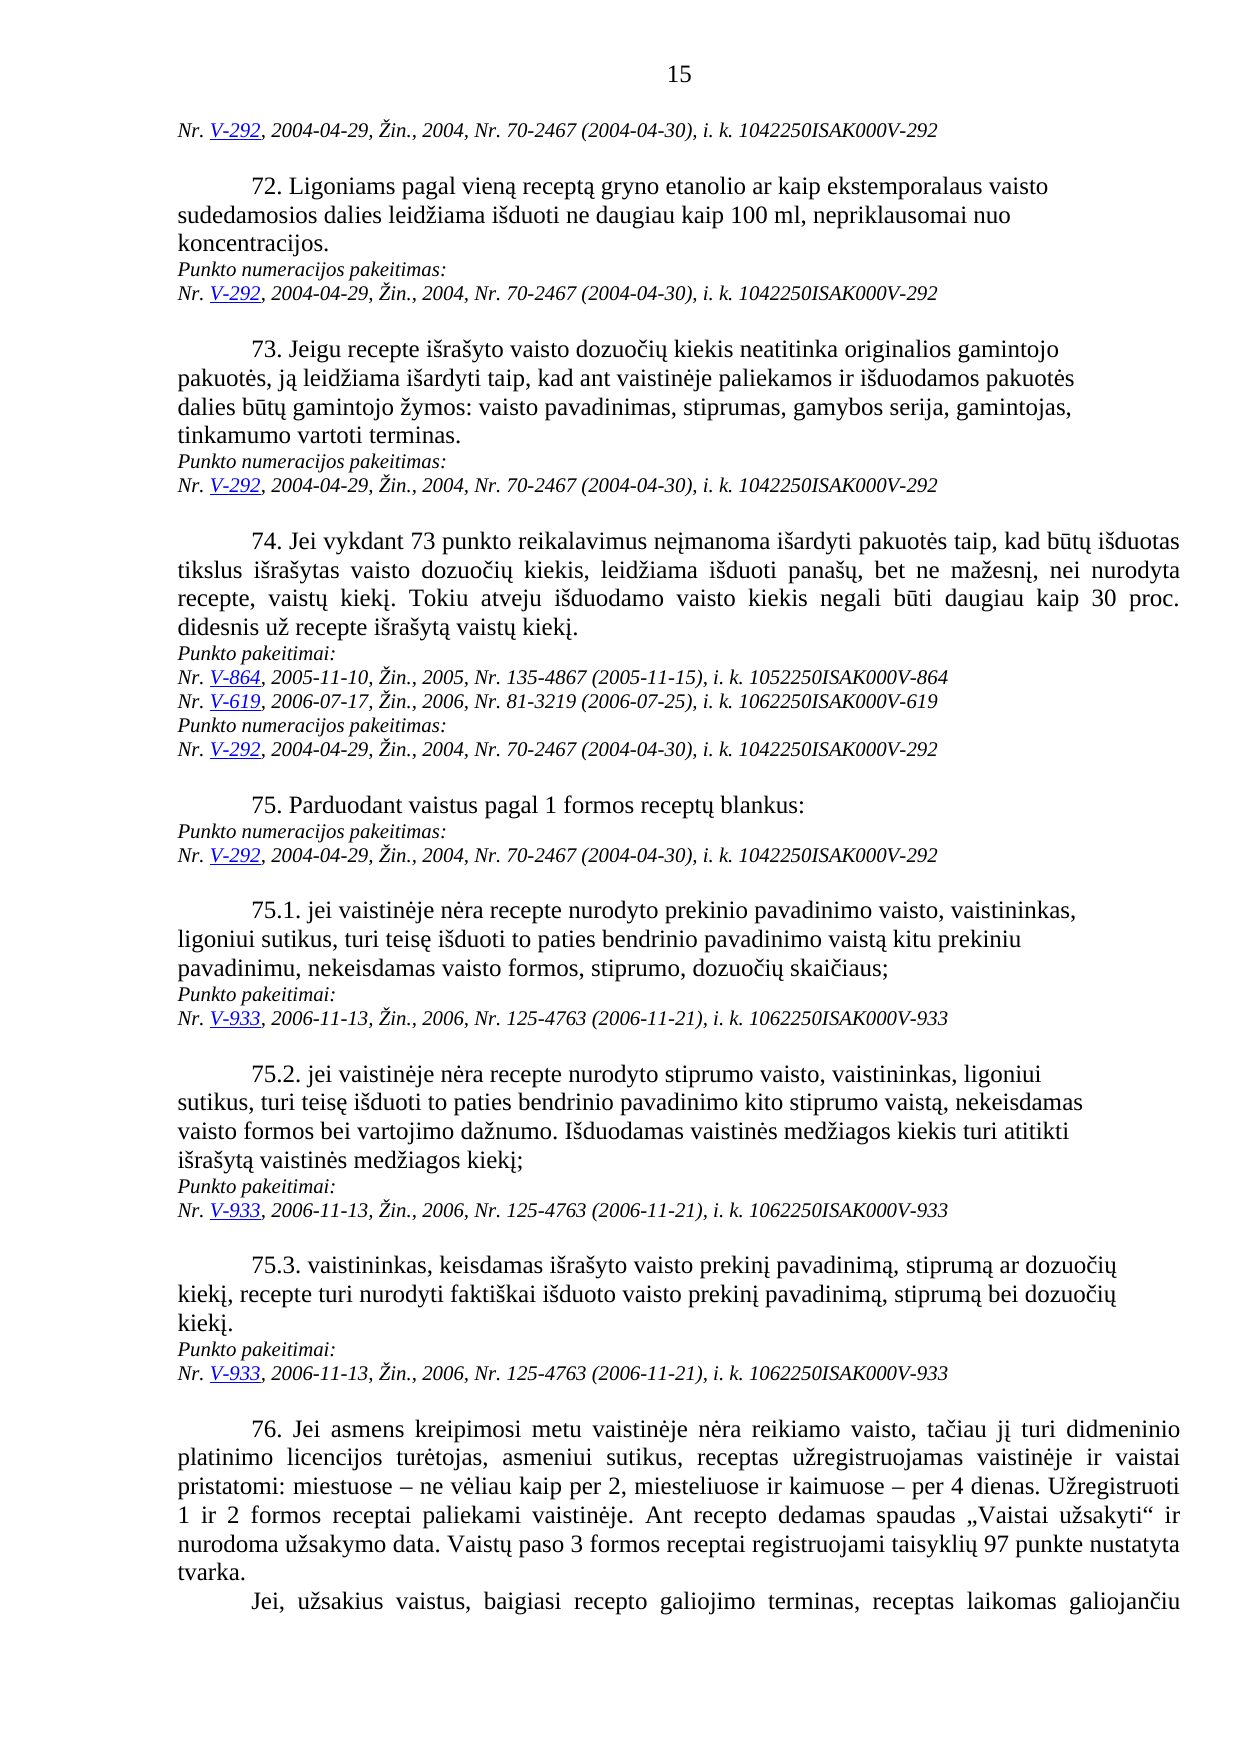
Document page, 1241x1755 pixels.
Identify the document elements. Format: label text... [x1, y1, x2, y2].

text Jei, užsakius vaistus, baigiasi recepto galiojimo terminas, receptas laikomas galiojančiu [177, 1586, 1181, 1615]
text Punkto numeracijos pakeitimas: [177, 449, 1181, 473]
text Nr. V-933, 2006-11-13, Žin., 2006, Nr. 125-4763 (2006-11-21), i. k. 1062250ISAK000V-933 [177, 1361, 1181, 1385]
text Nr. V-292, 2004-04-29, Žin., 2004, Nr. 70-2467 (2004-04-30), i. k. 1042250ISAK000V-292 [177, 281, 1181, 305]
text 75.3. vaistininkas, keisdamas išrašyto vaisto prekinį pavadinimą, stiprumą ar dozuočių kiekį, recepte turi nurodyti faktiškai išduoto vaisto prekinį pavadinimą, stiprumą bei dozuočių kiekį. [177, 1251, 1122, 1337]
text 72. Ligoniams pagal vieną receptą gryno etanolio ar kaip ekstemporalaus vaisto sudedamosios dalies leidžiama išduoti ne daugiau kaip 100 ml, nepriklausomai nuo koncentracijos. [177, 171, 1122, 257]
text Punkto pakeitimai: [177, 1337, 1181, 1361]
text Nr. V-292, 2004-04-29, Žin., 2004, Nr. 70-2467 (2004-04-30), i. k. 1042250ISAK000V-292 [177, 843, 1181, 867]
text 75.1. jei vaistinėje nėra recepte nurodyto prekinio pavadinimo vaisto, vaistininkas, ligoniui sutikus, turi teisę išduoti to paties bendrinio pavadinimo vaistą kitu prekiniu pavadinimu, nekeisdamas vaisto formos, stiprumo, dozuočių skaičiaus; [177, 896, 1122, 982]
text Punkto numeracijos pakeitimas: [177, 257, 1181, 281]
text Nr. V-292, 2004-04-29, Žin., 2004, Nr. 70-2467 (2004-04-30), i. k. 1042250ISAK000V-292 [177, 473, 1181, 497]
text 75. Parduodant vaistus pagal 1 formos receptų blankus: [177, 790, 1122, 819]
text Nr. V-619, 2006-07-17, Žin., 2006, Nr. 81-3219 (2006-07-25), i. k. 1062250ISAK000V-619 [177, 689, 1181, 713]
text 75.2. jei vaistinėje nėra recepte nurodyto stiprumo vaisto, vaistininkas, ligoniui sutikus, turi teisę išduoti to paties bendrinio pavadinimo kito stiprumo vaistą, nekeisdamas vaisto formos bei vartojimo dažnumo. Išduodamas vaistinės medžiagos kiekis turi atitikti išrašytą vaistinės medžiagos kiekį; [177, 1059, 1122, 1174]
text 74. Jei vykdant 73 punkto reikalavimus neįmanoma išardyti pakuotės taip, kad būtų išduotas tikslus išrašytas vaisto dozuočių kiekis, leidžiama išduoti panašų, bet ne mažesnį, nei nurodyta recepte, vaistų kiekį. Tokiu atveju išduodamo vaisto kiekis negali būti daugiau kaip 30 proc. didesnis už recepte išrašytą vaistų kiekį. [177, 526, 1181, 641]
text Punkto numeracijos pakeitimas: [177, 713, 1181, 737]
text Nr. V-864, 2005-11-10, Žin., 2005, Nr. 135-4867 (2005-11-15), i. k. 1052250ISAK000V-864 [177, 665, 1181, 689]
text Nr. V-933, 2006-11-13, Žin., 2006, Nr. 125-4763 (2006-11-21), i. k. 1062250ISAK000V-933 [177, 1006, 1181, 1030]
text 73. Jeigu recepte išrašyto vaisto dozuočių kiekis neatitinka originalios gamintojo pakuotės, ją leidžiama išardyti taip, kad ant vaistinėje paliekamos ir išduodamos pakuotės dalies būtų gamintojo žymos: vaisto pavadinimas, stiprumas, gamybos serija, gamintojas, tinkamumo vartoti terminas. [177, 334, 1122, 449]
text Punkto pakeitimai: [177, 641, 1181, 665]
text Punkto numeracijos pakeitimas: [177, 819, 1181, 843]
text Nr. V-292, 2004-04-29, Žin., 2004, Nr. 70-2467 (2004-04-30), i. k. 1042250ISAK000V-292 [177, 118, 1181, 142]
text Nr. V-933, 2006-11-13, Žin., 2006, Nr. 125-4763 (2006-11-21), i. k. 1062250ISAK000V-933 [177, 1198, 1181, 1222]
text Punkto pakeitimai: [177, 982, 1181, 1006]
text Punkto pakeitimai: [177, 1174, 1181, 1198]
text 76. Jei asmens kreipimosi metu vaistinėje nėra reikiamo vaisto, tačiau jį turi didmeninio platinimo licencijos turėtojas, asmeniui sutikus, receptas užregistruojamas vaistinėje ir vaistai pristatomi: miestuose – ne vėliau kaip per 2, miesteliuose ir kaimuose – per 4 dienas. Užregistruoti 1 ir 2 formos receptai paliekami vaistinėje. Ant recepto dedamas spaudas „Vaistai užsakyti“ ir nurodoma užsakymo data. Vaistų paso 3 formos receptai registruojami taisyklių 97 punkte nustatyta tvarka. [177, 1414, 1181, 1586]
text Nr. V-292, 2004-04-29, Žin., 2004, Nr. 70-2467 (2004-04-30), i. k. 1042250ISAK000V-292 [177, 737, 1181, 761]
